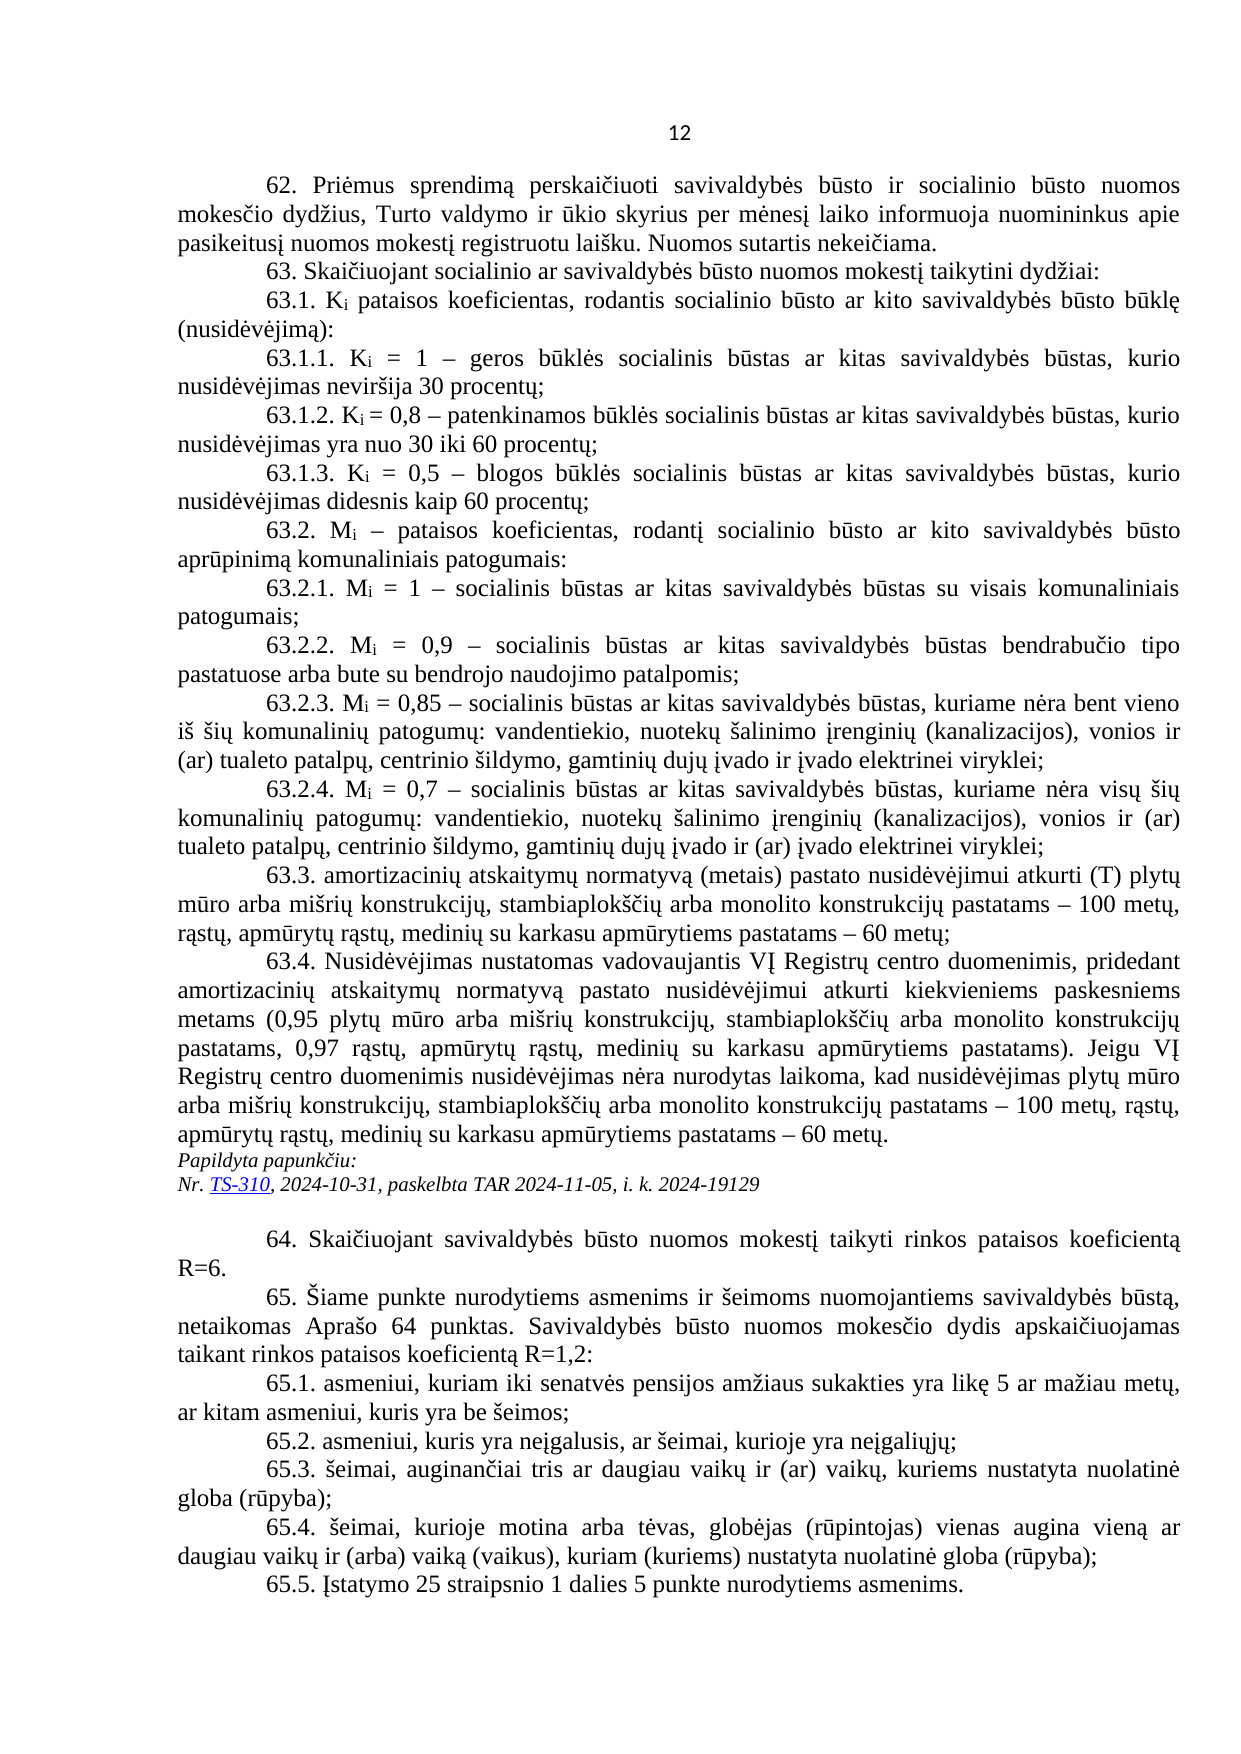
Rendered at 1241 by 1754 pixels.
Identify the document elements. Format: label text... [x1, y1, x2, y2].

text Papildyta papunkčiu: [177, 1148, 1181, 1172]
text 63.2. Mi – pataisos koeficientas, rodantį socialinio būsto ar kito savivaldybės būsto aprūpinimą komunaliniais patogumais: [177, 515, 1181, 573]
text 63.2.1. Mi = 1 – socialinis būstas ar kitas savivaldybės būstas su visais komunaliniais patogumais; [177, 573, 1181, 630]
text 65.3. šeimai, auginančiai tris ar daugiau vaikų ir (ar) vaikų, kuriems nustatyta nuolatinė globa (rūpyba); [177, 1454, 1181, 1512]
text 65.1. asmeniui, kuriam iki senatvės pensijos amžiaus sukakties yra likę 5 ar mažiau metų, ar kitam asmeniui, kuris yra be šeimos; [177, 1368, 1181, 1426]
text 63.2.2. Mi = 0,9 – socialinis būstas ar kitas savivaldybės būstas bendrabučio tipo pastatuose arba bute su bendrojo naudojimo patalpomis; [177, 630, 1181, 688]
text Nr. TS-310, 2024-10-31, paskelbta TAR 2024-11-05, i. k. 2024-19129 [177, 1172, 1181, 1196]
text 65. Šiame punkte nurodytiems asmenims ir šeimoms nuomojantiems savivaldybės būstą, netaikomas Aprašo 64 punktas. Savivaldybės būsto nuomos mokesčio dydis apskaičiuojamas taikant rinkos pataisos koeficientą R=1,2: [177, 1282, 1181, 1368]
text 63.4. Nusidėvėjimas nustatomas vadovaujantis VĮ Registrų centro duomenimis, pridedant amortizacinių atskaitymų normatyvą pastato nusidėvėjimui atkurti kiekvieniems paskesniems metams (0,95 plytų mūro arba mišrių konstrukcijų, stambiaplokščių arba monolito konstrukcijų pastatams, 0,97 rąstų, apmūrytų rąstų, medinių su karkasu apmūrytiems pastatams). Jeigu VĮ Registrų centro duomenimis nusidėvėjimas nėra nurodytas laikoma, kad nusidėvėjimas plytų mūro arba mišrių konstrukcijų, stambiaplokščių arba monolito konstrukcijų pastatams – 100 metų, rąstų, apmūrytų rąstų, medinių su karkasu apmūrytiems pastatams – 60 metų. [177, 946, 1181, 1148]
text 63.3. amortizacinių atskaitymų normatyvą (metais) pastato nusidėvėjimui atkurti (T) plytų mūro arba mišrių konstrukcijų, stambiaplokščių arba monolito konstrukcijų pastatams – 100 metų, rąstų, apmūrytų rąstų, medinių su karkasu apmūrytiems pastatams – 60 metų; [177, 860, 1181, 946]
text 63.1.2. Ki = 0,8 – patenkinamos būklės socialinis būstas ar kitas savivaldybės būstas, kurio nusidėvėjimas yra nuo 30 iki 60 procentų; [177, 400, 1181, 458]
text 62. Priėmus sprendimą perskaičiuoti savivaldybės būsto ir socialinio būsto nuomos mokesčio dydžius, Turto valdymo ir ūkio skyrius per mėnesį laiko informuoja nuomininkus apie pasikeitusį nuomos mokestį registruotu laišku. Nuomos sutartis nekeičiama. [177, 170, 1181, 256]
text 63.2.4. Mi = 0,7 – socialinis būstas ar kitas savivaldybės būstas, kuriame nėra visų šių komunalinių patogumų: vandentiekio, nuotekų šalinimo įrenginių (kanalizacijos), vonios ir (ar) tualeto patalpų, centrinio šildymo, gamtinių dujų įvado ir (ar) įvado elektrinei viryklei; [177, 774, 1181, 860]
text 63. Skaičiuojant socialinio ar savivaldybės būsto nuomos mokestį taikytini dydžiai: [177, 256, 1181, 285]
text 63.2.3. Mi = 0,85 – socialinis būstas ar kitas savivaldybės būstas, kuriame nėra bent vieno iš šių komunalinių patogumų: vandentiekio, nuotekų šalinimo įrenginių (kanalizacijos), vonios ir (ar) tualeto patalpų, centrinio šildymo, gamtinių dujų įvado ir įvado elektrinei viryklei; [177, 688, 1181, 774]
text 63.1.1. Ki = 1 – geros būklės socialinis būstas ar kitas savivaldybės būstas, kurio nusidėvėjimas neviršija 30 procentų; [177, 343, 1181, 400]
text 63.1. Ki pataisos koeficientas, rodantis socialinio būsto ar kito savivaldybės būsto būklę (nusidėvėjimą): [177, 285, 1181, 343]
text 64. Skaičiuojant savivaldybės būsto nuomos mokestį taikyti rinkos pataisos koeficientą R=6. [177, 1224, 1181, 1282]
text 63.1.3. Ki = 0,5 – blogos būklės socialinis būstas ar kitas savivaldybės būstas, kurio nusidėvėjimas didesnis kaip 60 procentų; [177, 458, 1181, 515]
text 65.5. Įstatymo 25 straipsnio 1 dalies 5 punkte nurodytiems asmenims. [177, 1569, 1181, 1598]
text 65.4. šeimai, kurioje motina arba tėvas, globėjas (rūpintojas) vienas augina vieną ar daugiau vaikų ir (arba) vaiką (vaikus), kuriam (kuriems) nustatyta nuolatinė globa (rūpyba); [177, 1512, 1181, 1569]
text 65.2. asmeniui, kuris yra neįgalusis, ar šeimai, kurioje yra neįgaliųjų; [177, 1426, 1181, 1454]
